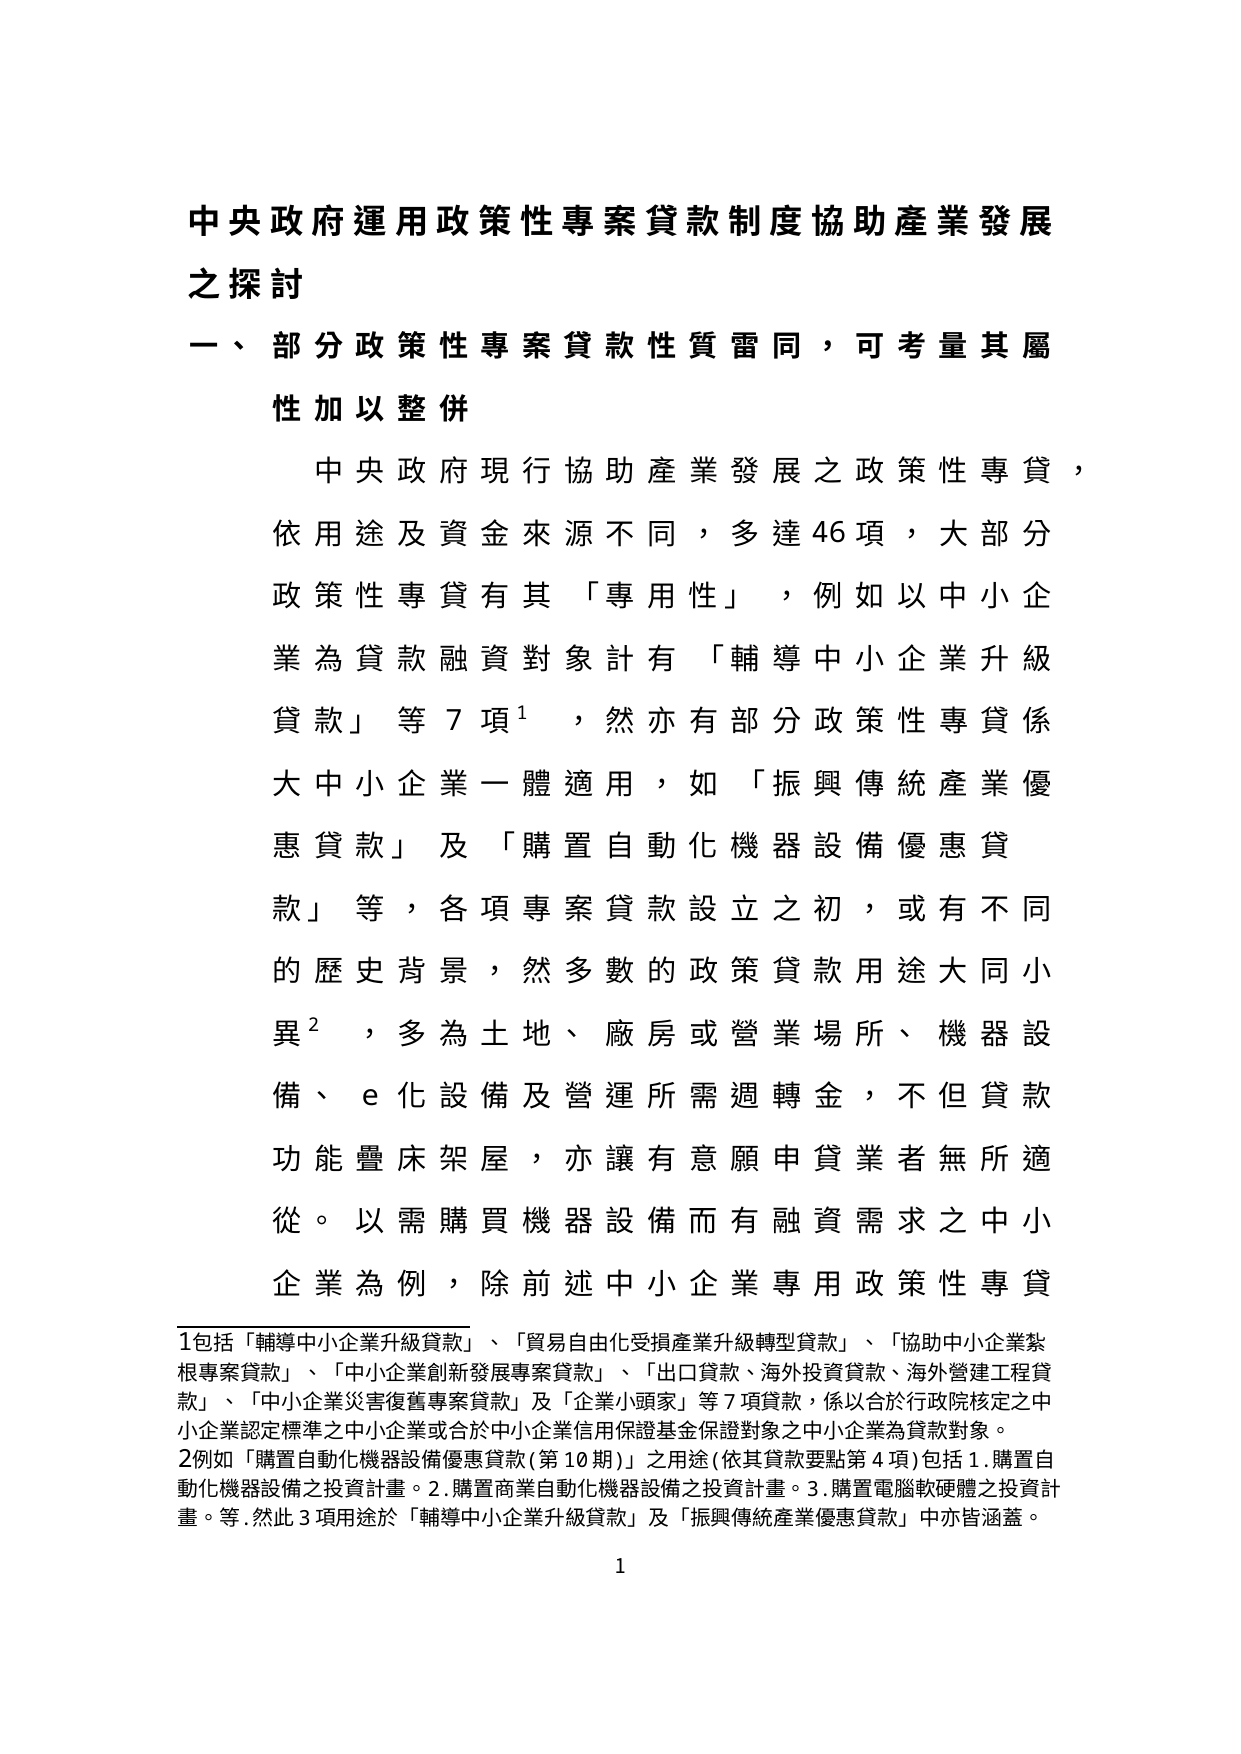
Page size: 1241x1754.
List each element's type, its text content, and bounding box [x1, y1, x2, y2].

text 包括「輔導中小企業升級貸款」、「貿易自由化受損產業升級轉型貸款」、「協助中小企業紮根專案貸款」、「中小企業創新發展專案貸款」、「出口貸款、海外投資貸款、海外營建工程貸款」、「中小企業災害復舊專案貸款」及「企業小頭家」等7項貸款，係以合於行政院核定之中小企業認定標準之中小企業或合於中小企業信用保證基金保證對象之中小企業為貸款對象。 [177, 1327, 1063, 1444]
text 中央政府現行協助產業發展之政策性專貸，依用途及資金來源不同，多達46項，大部分政策性專貸有其「專用性」，例如以中小企業為貸款融資對象計有「輔導中小企業升級貸款」等7項，然亦有部分政策性專貸係大中小企業一體適用，如「振興傳統產業優惠貸款」及「購置自動化機器設備優惠貸款」等，各項專案貸款設立之初，或有不同的歷史背景，然多數的政策貸款用途大同小異，多為土地、廠房或營業場所、機器設備、e化設備及營運所需週轉金，不但貸款功能疊床架屋，亦讓有意願申貸業者無所適從。以需購買機器設備而有融資需求之中小企業為例，除前述中小企業專用政策性專貸可供選擇外，亦可使用「振興傳統產業貸款」、「購置自動化機器設備優惠貸款」等，中小企業是否能充分了解各項貸款之內容及差異而能妥善運用實存疑慮。為整合資源，避免政策貸款功能疊床架屋，實有必要針對用途功能相同之政策性專貸，予以整併。 [242, 427, 1058, 1302]
text 例如「購置自動化機器設備優惠貸款(第10期)」之用途(依其貸款要點第4項)包括1.購置自動化機器設備之投資計畫。2.購置商業自動化機器設備之投資計畫。3.購置電腦軟硬體之投資計畫。等.然此3項用途於「輔導中小企業升級貸款」及「振興傳統產業優惠貸款」中亦皆涵蓋。 [177, 1444, 1063, 1532]
text 一、部分政策性專案貸款性質雷同，可考量其屬性加以整併 [183, 302, 1058, 427]
text 中央政府運用政策性專案貸款制度協助產業發展之探討 [183, 177, 1058, 302]
